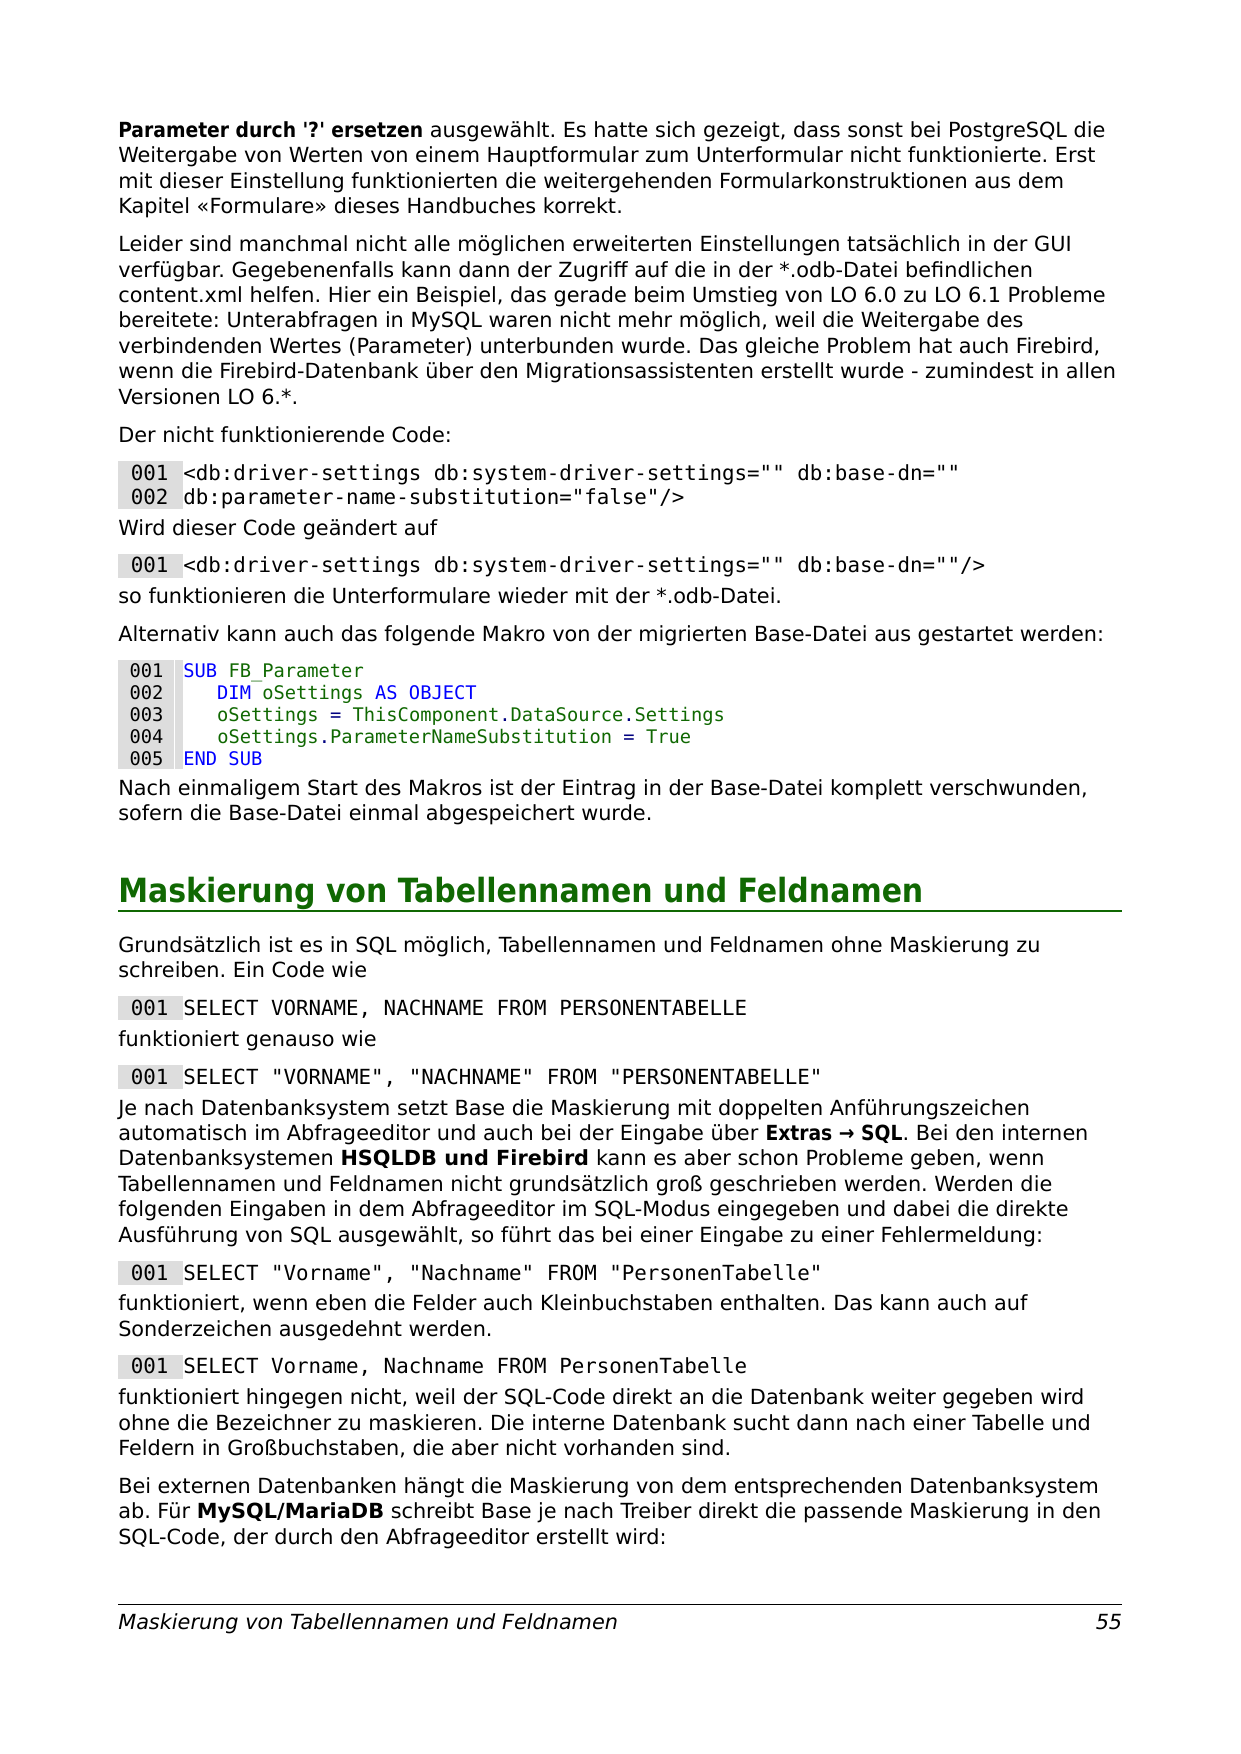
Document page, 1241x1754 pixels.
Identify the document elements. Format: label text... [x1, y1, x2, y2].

text funktioniert hingegen nicht, weil der SQL-Code direkt an die Datenbank weiter gegeben wird ohne die Bezeichner zu maskieren. Die interne Datenbank sucht dann nach einer Tabelle und Feldern in Großbuchstaben, die aber nicht vorhanden sind. [118, 1385, 1122, 1460]
list SELECT VORNAME, NACHNAME FROM PERSONENTABELLE [183, 996, 1122, 1020]
text so funktionieren die Unterformulare wieder mit der *.odb-Datei. [118, 584, 1122, 608]
list oSettings.ParameterNameSubstitution = True [183, 726, 1122, 748]
list <db:driver-settings db:system-driver-settings="" db:base-dn="" [183, 461, 1122, 485]
text Wird dieser Code geändert auf [118, 516, 1122, 540]
text funktioniert, wenn eben die Felder auch Kleinbuchstaben enthalten. Das kann auch auf Sonderzeichen ausgedehnt werden. [118, 1291, 1122, 1341]
list SELECT "Vorname", "Nachname" FROM "PersonenTabelle" [183, 1261, 1122, 1285]
list END SUB [183, 748, 1122, 769]
subtitle Maskierung von Tabellennamen und Feldnamen [118, 871, 1122, 910]
list oSettings = ThisComponent.DataSource.Settings [183, 704, 1122, 726]
text Der nicht funktionierende Code: [118, 423, 1122, 447]
list db:parameter-name-substitution="false"/> [183, 485, 1122, 509]
text Bei externen Datenbanken hängt die Maskierung von dem entsprechenden Datenbanksystem ab. Für MySQL/MariaDB schreibt Base je nach Treiber direkt die passende Maskierung in den SQL-Code, der durch den Abfrageeditor erstellt wird: [118, 1474, 1122, 1549]
text funktioniert genauso wie [118, 1027, 1122, 1051]
list DIM oSettings AS OBJECT [183, 682, 1122, 704]
text Grundsätzlich ist es in SQL möglich, Tabellennamen und Feldnamen ohne Maskierung zu schreiben. Ein Code wie [118, 933, 1122, 982]
text Leider sind manchmal nicht alle möglichen erweiterten Einstellungen tatsächlich in der GUI verfügbar. Gegebenenfalls kann dann der Zugriff auf die in der *.odb-Datei befindlichen content.xml helfen. Hier ein Beispiel, das gerade beim Umstieg von LO 6.0 zu LO 6.1 Probleme bereitete: Unterabfragen in MySQL waren nicht mehr möglich, weil die Weitergabe des verbindenden Wertes (Parameter) unterbunden wurde. Das gleiche Problem hat auch Firebird, wenn die Firebird-Datenbank über den Migrationsassistenten erstellt wurde - zumindest in allen Versionen LO 6.*. [118, 232, 1122, 409]
text Nach einmaligem Start des Makros ist der Eintrag in der Base-Datei komplett verschwunden, sofern die Base-Datei einmal abgespeichert wurde. [118, 776, 1122, 826]
text Alternativ kann auch das folgende Makro von der migrierten Base-Datei aus gestartet werden: [118, 622, 1122, 646]
text Parameter durch '?' ersetzen ausgewählt. Es hatte sich gezeigt, dass sonst bei PostgreSQL die Weitergabe von Werten von einem Hauptformular zum Unterformular nicht funktionierte. Erst mit dieser Einstellung funktionierten die weitergehenden Formularkonstruktionen aus dem Kapitel «Formulare» dieses Handbuches korrekt. [118, 118, 1122, 219]
text Je nach Datenbanksystem setzt Base die Maskierung mit doppelten Anführungszeichen automatisch im Abfrageeditor und auch bei der Eingabe über Extras → SQL. Bei den internen Datenbanksystemen HSQLDB und Firebird kann es aber schon Probleme geben, wenn Tabellennamen und Feldnamen nicht grundsätzlich groß geschrieben werden. Werden die folgenden Eingaben in dem Abfrageeditor im SQL-Modus eingegeben und dabei die direkte Ausführung von SQL ausgewählt, so führt das bei einer Eingabe zu einer Fehlermeldung: [118, 1096, 1122, 1247]
list SELECT "VORNAME", "NACHNAME" FROM "PERSONENTABELLE" [183, 1065, 1122, 1089]
list SELECT Vorname, Nachname FROM PersonenTabelle [118, 1354, 1122, 1379]
list <db:driver-settings db:system-driver-settings="" db:base-dn=""/> [118, 553, 1122, 578]
list SUB FB_Parameter [183, 660, 1122, 682]
